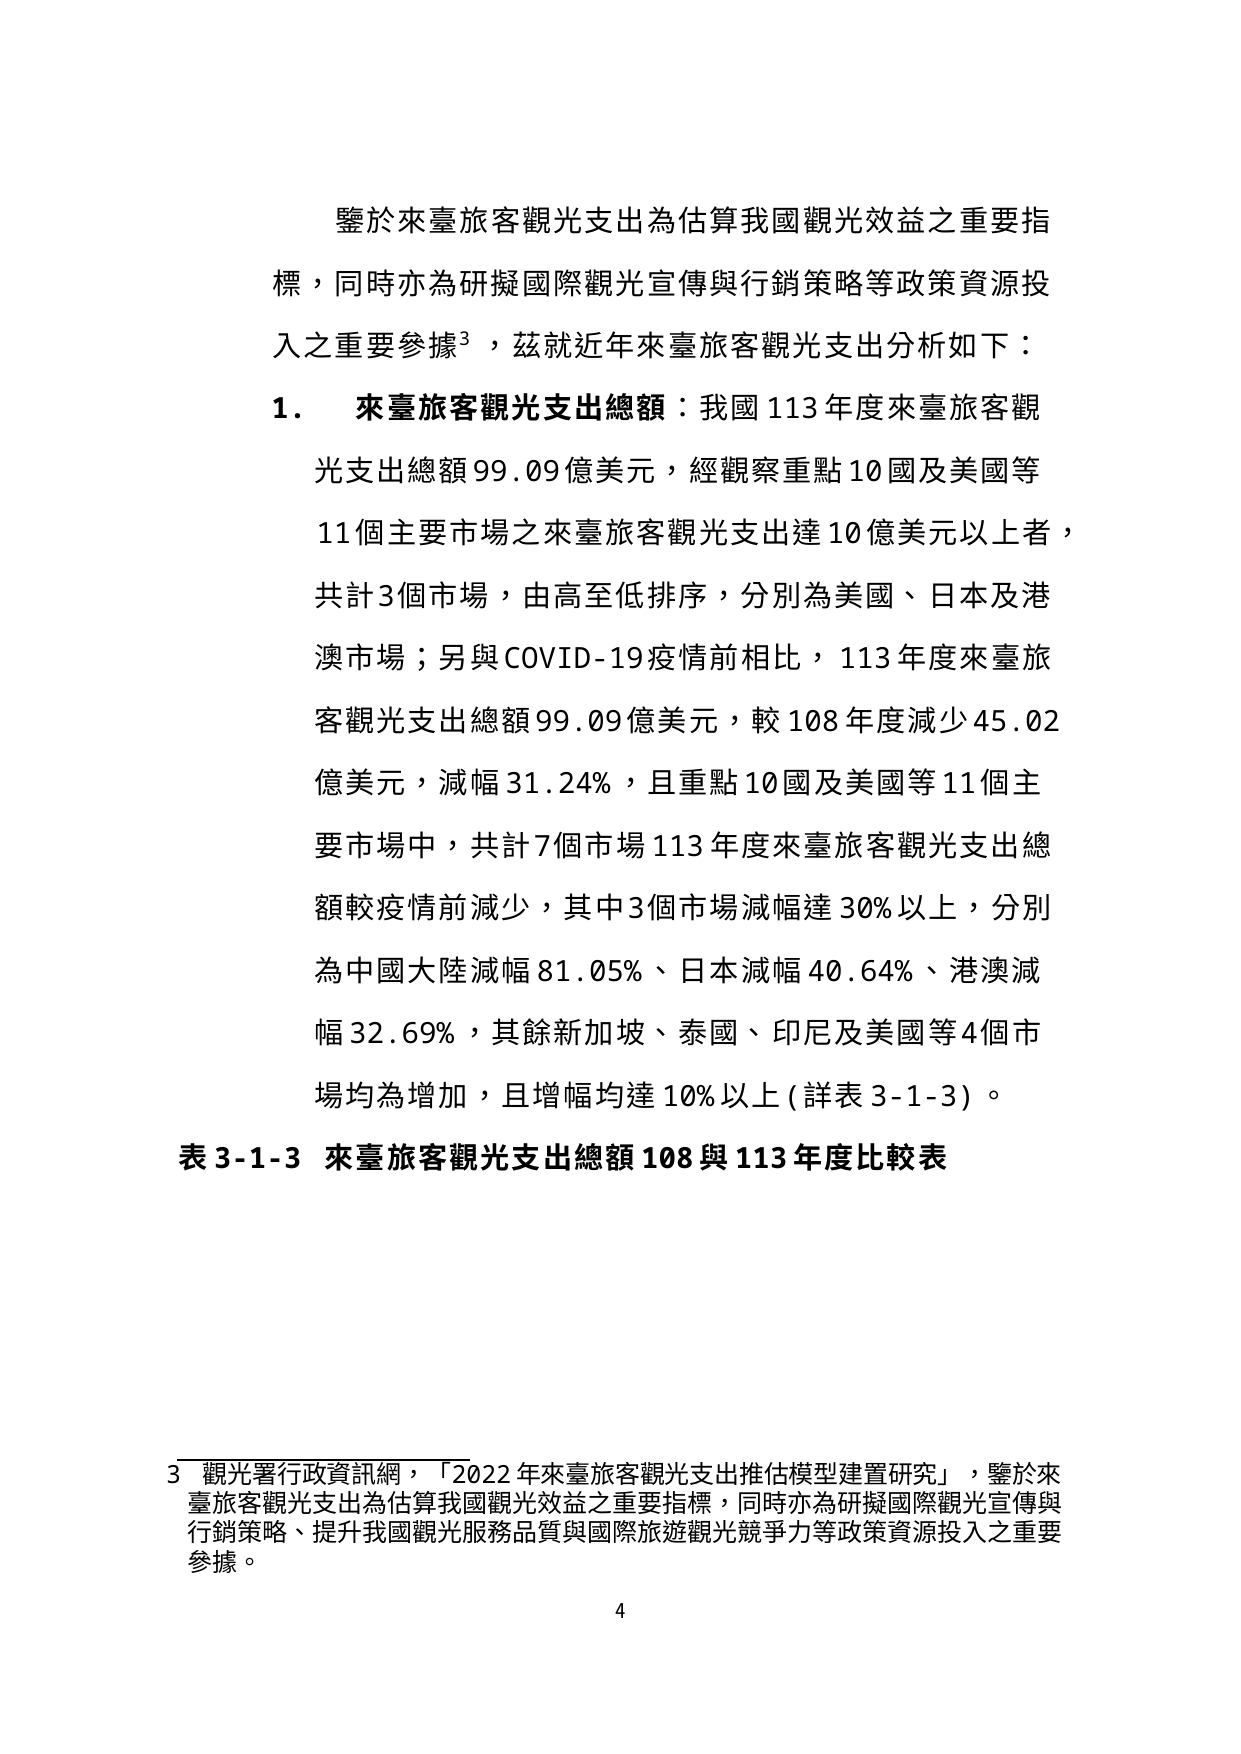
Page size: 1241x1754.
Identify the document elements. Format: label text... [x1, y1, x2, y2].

text 觀光署行政資訊網，「2022年來臺旅客觀光支出推估模型建置研究」，鑒於來臺旅客觀光支出為估算我國觀光效益之重要指標，同時亦為研擬國際觀光宣傳與行銷策略、提升我國觀光服務品質與國際旅遊觀光競爭力等政策資源投入之重要參據。 [166, 1460, 1063, 1577]
text 鑒於來臺旅客觀光支出為估算我國觀光效益之重要指標，同時亦為研擬國際觀光宣傳與行銷策略等政策資源投入之重要參據，茲就近年來臺旅客觀光支出分析如下： [266, 177, 1063, 365]
text 表3-1-3 來臺旅客觀光支出總額108與113年度比較表 [177, 1115, 1063, 1177]
list 來臺旅客觀光支出總額：我國113年度來臺旅客觀光支出總額99.09億美元，經觀察重點10國及美國等11個主要市場之來臺旅客觀光支出達10億美元以上者，共計3個市場，由高至低排序，分別為美國、日本及港澳市場；另與COVID-19疫情前相比，113年度來臺旅客觀光支出總額99.09億美元，較108年度減少45.02億美元，減幅31.24%，且重點10國及美國等11個主要市場中，共計7個市場113年度來臺旅客觀光支出總額較疫情前減少，其中3個市場減幅達30%以上，分別為中國大陸減幅81.05%、日本減幅40.64%、港澳減幅32.69%，其餘新加坡、泰國、印尼及美國等4個市場均為增加，且增幅均達10%以上(詳表3-1-3)。 [266, 365, 1063, 1115]
